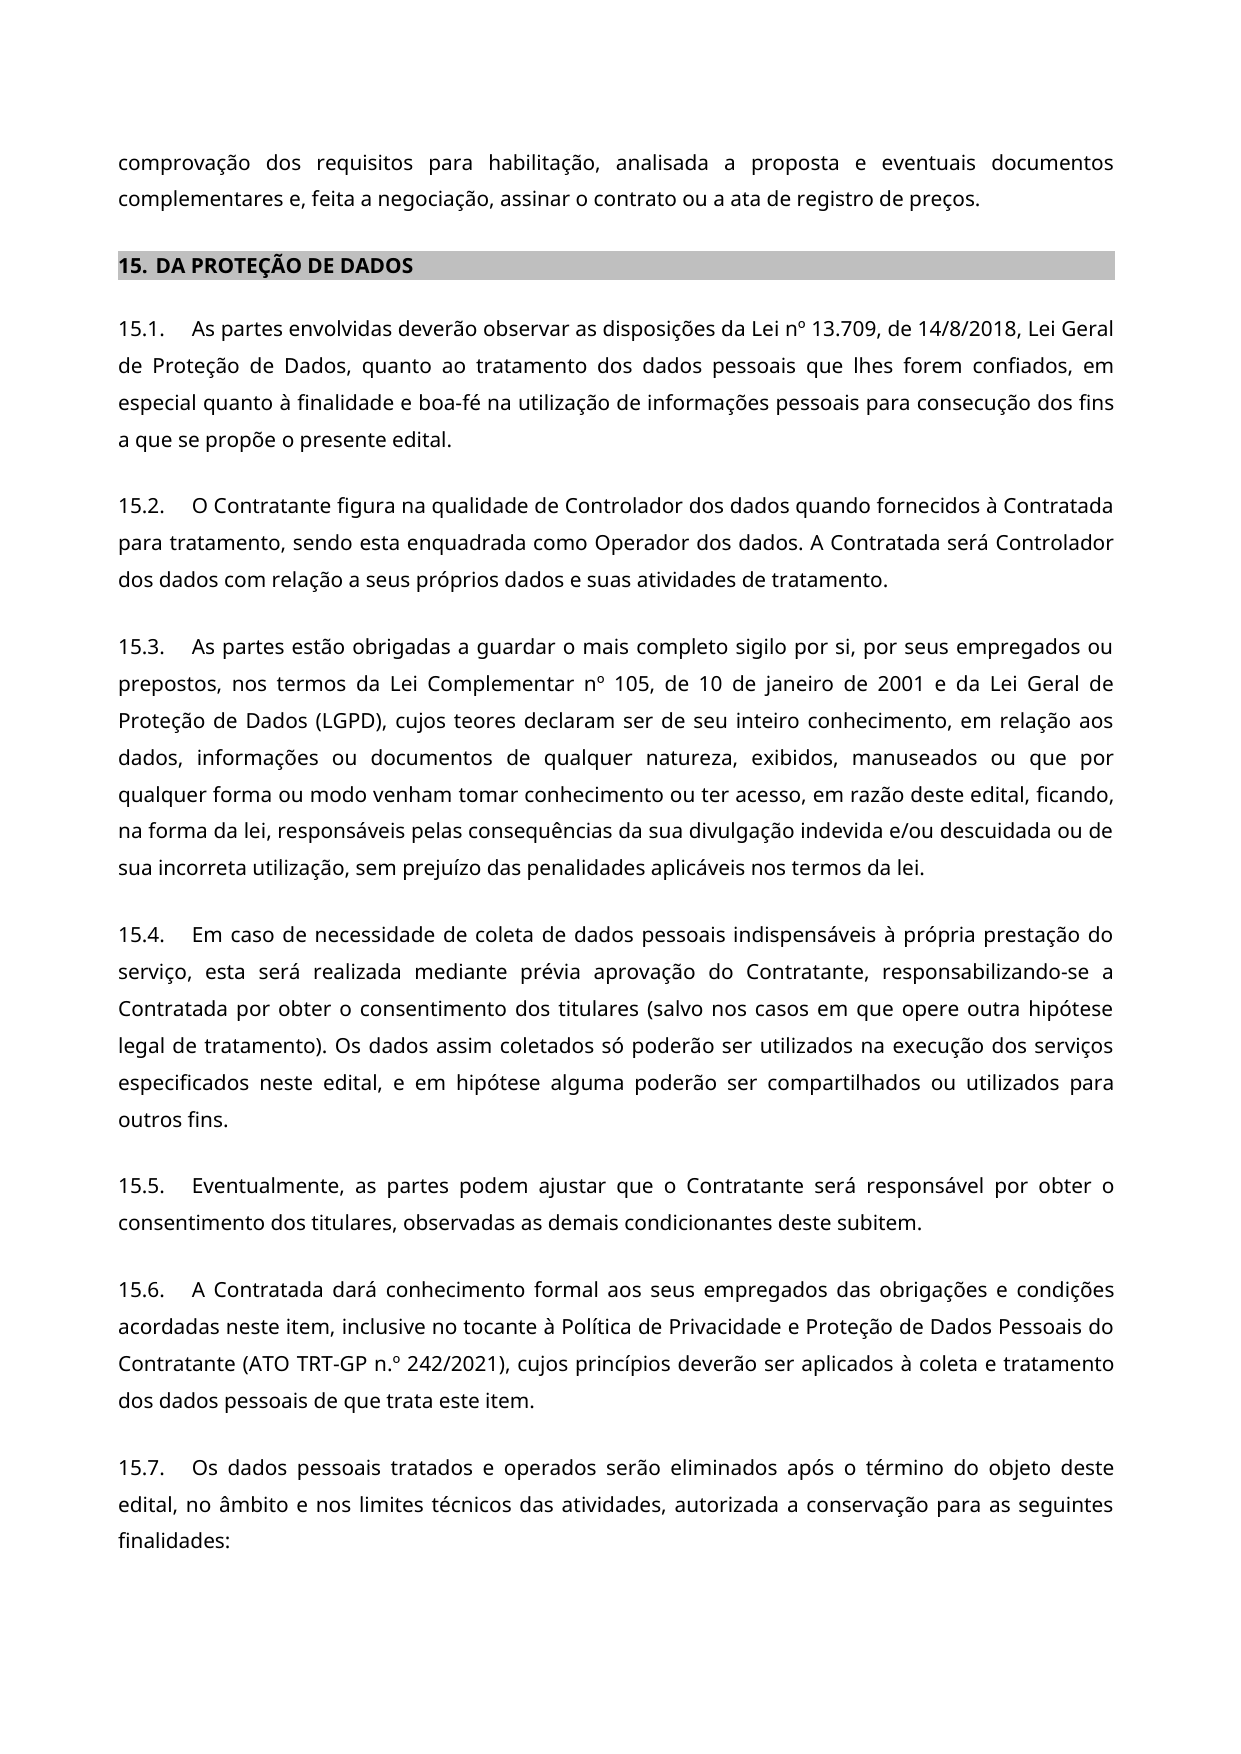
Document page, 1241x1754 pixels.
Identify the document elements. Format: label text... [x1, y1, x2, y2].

list comprovação dos requisitos para habilitação, analisada a proposta e eventuais documentos complementares e, feita a negociação, assinar o contrato ou a ata de registro de preços. [118, 148, 1115, 213]
list A Contratada dará conhecimento formal aos seus empregados das obrigações e condições acordadas neste item, inclusive no tocante à Política de Privacidade e Proteção de Dados Pessoais do Contratante (ATO TRT-GP n.º 242/2021), cujos princípios deverão ser aplicados à coleta e tratamento dos dados pessoais de que trata este item. [118, 1275, 1115, 1414]
list Em caso de necessidade de coleta de dados pessoais indispensáveis à própria prestação do serviço, esta será realizada mediante prévia aprovação do Contratante, responsabilizando-se a Contratada por obter o consentimento dos titulares (salvo nos casos em que opere outra hipótese legal de tratamento). Os dados assim coletados só poderão ser utilizados na execução dos serviços especificados neste edital, e em hipótese alguma poderão ser compartilhados ou utilizados para outros fins. [118, 920, 1115, 1133]
list Os dados pessoais tratados e operados serão eliminados após o término do objeto deste edital, no âmbito e nos limites técnicos das atividades, autorizada a conservação para as seguintes finalidades: [118, 1453, 1115, 1555]
list As partes envolvidas deverão observar as disposições da Lei nº 13.709, de 14/8/2018, Lei Geral de Proteção de Dados, quanto ao tratamento dos dados pessoais que lhes forem confiados, em especial quanto à finalidade e boa-fé na utilização de informações pessoais para consecução dos fins a que se propõe o presente edital. [118, 314, 1115, 453]
list O Contratante figura na qualidade de Controlador dos dados quando fornecidos à Contratada para tratamento, sendo esta enquadrada como Operador dos dados. A Contratada será Controlador dos dados com relação a seus próprios dados e suas atividades de tratamento. [118, 492, 1115, 594]
list Eventualmente, as partes podem ajustar que o Contratante será responsável por obter o consentimento dos titulares, observadas as demais condicionantes deste subitem. [118, 1172, 1115, 1237]
list As partes estão obrigadas a guardar o mais completo sigilo por si, por seus empregados ou prepostos, nos termos da Lei Complementar nº 105, de 10 de janeiro de 2001 e da Lei Geral de Proteção de Dados (LGPD), cujos teores declaram ser de seu inteiro conhecimento, em relação aos dados, informações ou documentos de qualquer natureza, exibidos, manuseados ou que por qualquer forma ou modo venham tomar conhecimento ou ter acesso, em razão deste edital, ficando, na forma da lei, responsáveis pelas consequências da sua divulgação indevida e/ou descuidada ou de sua incorreta utilização, sem prejuízo das penalidades aplicáveis nos termos da lei. [118, 632, 1115, 882]
subtitle DA PROTEÇÃO DE DADOS [118, 251, 1115, 280]
